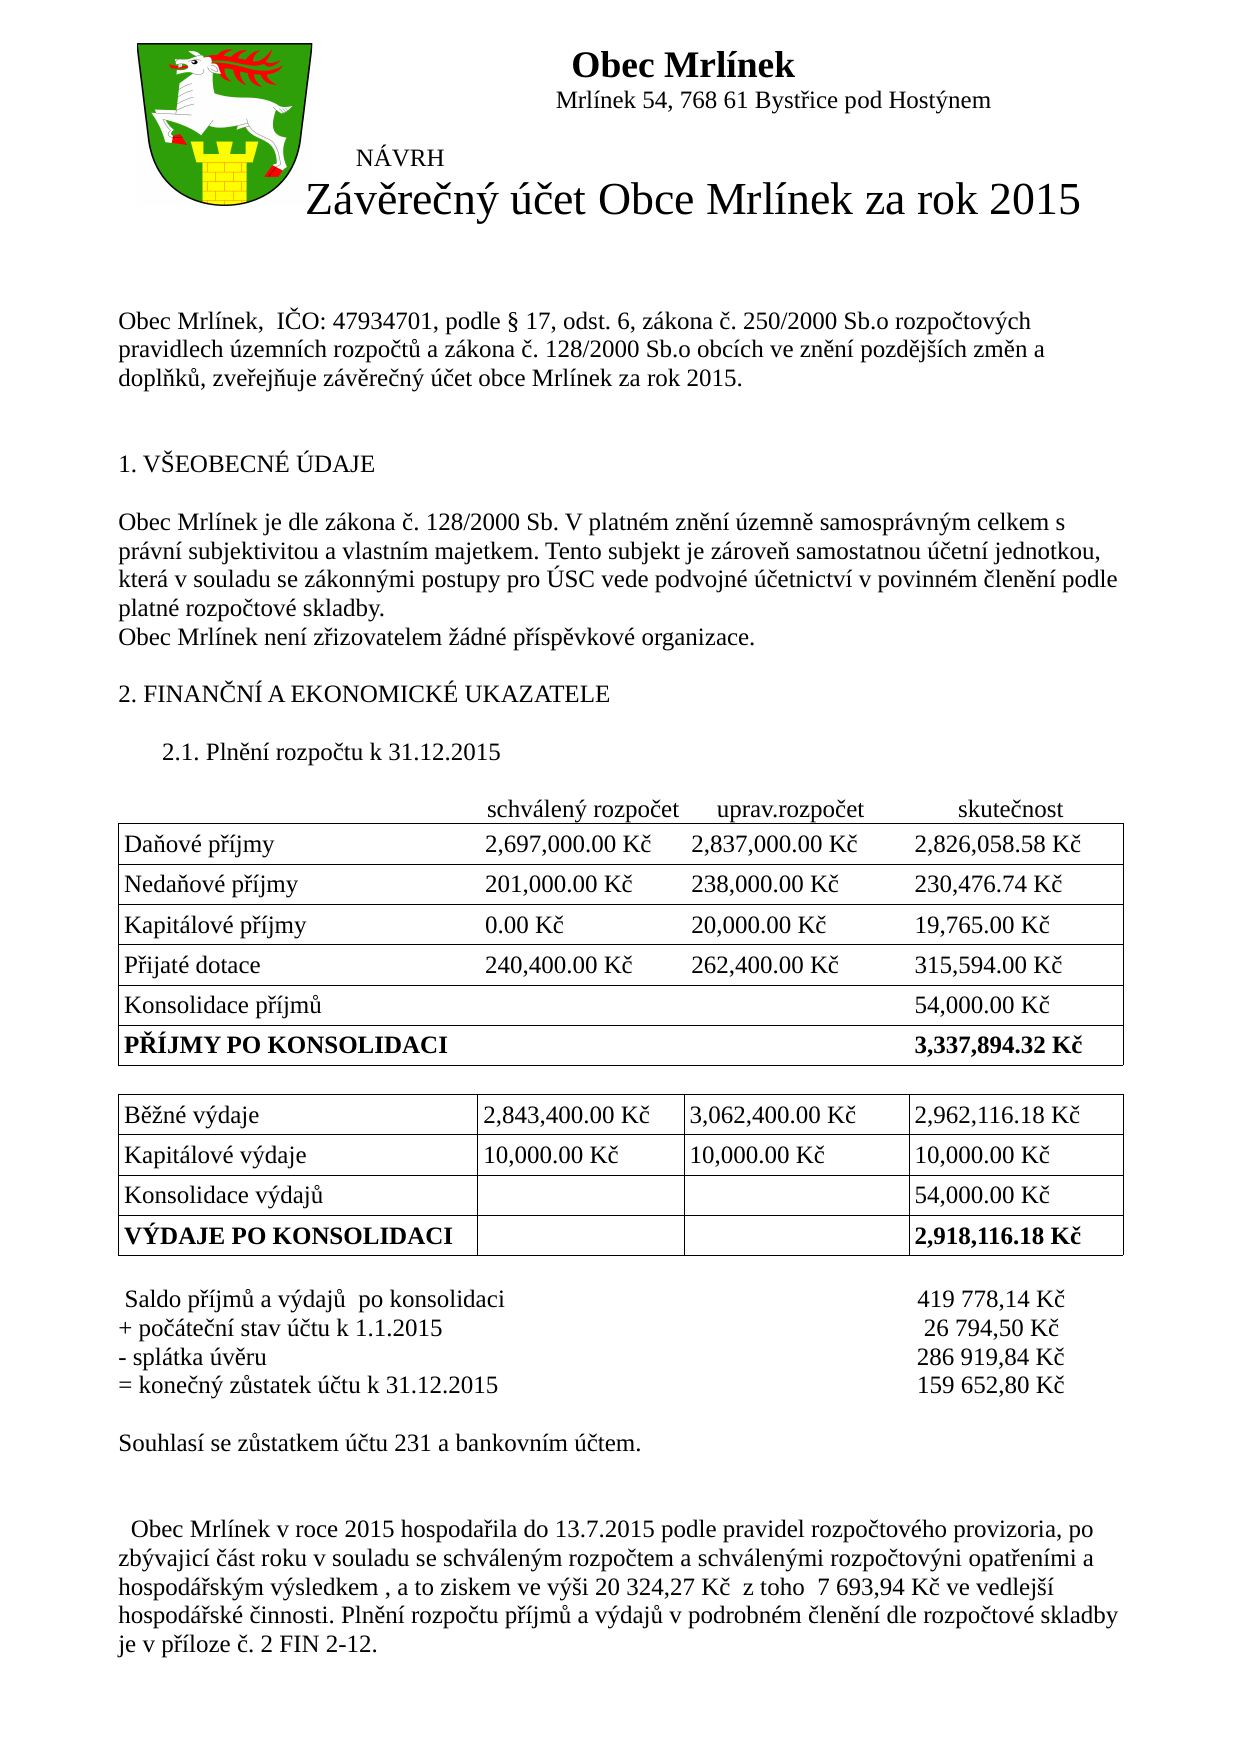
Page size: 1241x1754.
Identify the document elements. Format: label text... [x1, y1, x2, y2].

table_cell 10 000,00 Kč [478, 1135, 684, 1174]
table_cell 19 765,00 Kč [909, 905, 1123, 944]
table_header 2 962 116,18 Kč [910, 1095, 1123, 1134]
text Souhlasí se zůstatkem účtu 231 a bankovním účtem. [118, 1428, 1122, 1457]
table_cell 240 400,00 Kč [479, 945, 685, 984]
table_cell 2 918 116,18 Kč [910, 1216, 1123, 1255]
table_header 2 837 000,00 Kč [685, 824, 909, 863]
table_cell [685, 1176, 909, 1215]
table_cell VÝDAJE PO KONSOLIDACI [119, 1216, 477, 1255]
text Obec Mrlínek je dle zákona č. 128/2000 Sb. V platném znění územně samosprávným celkem s právní subjektivitou a vlastním majetkem. Tento subjekt je zároveň samostatnou účetní jednotkou, která v souladu se zákonnými postupy pro ÚSC vede podvojné účetnictví v povinném členění podle platné rozpočtové skladby. [118, 507, 1122, 622]
table_cell 262 400,00 Kč [685, 945, 909, 984]
table_cell [479, 986, 685, 1025]
text Závěrečný účet Obce Mrlínek za rok 2015 [118, 172, 1122, 224]
table_cell Přijaté dotace [119, 945, 479, 984]
table_header 2 843 400,00 Kč [478, 1095, 684, 1134]
table_cell PŘÍJMY PO KONSOLIDACI [119, 1026, 479, 1065]
table_cell 0,00 Kč [479, 905, 685, 944]
table_cell [479, 1026, 685, 1065]
table_cell [478, 1176, 684, 1215]
text 2. FINANČNÍ A EKONOMICKÉ UKAZATELE [118, 679, 1122, 708]
text + počáteční stav účtu k 1.1.2015 26 794,50 Kč [118, 1313, 1122, 1342]
table_cell Kapitálové výdaje [119, 1135, 477, 1174]
table_cell [478, 1216, 684, 1255]
text = konečný zůstatek účtu k 31.12.2015 159 652,80 Kč [118, 1370, 1122, 1399]
text Obec Mrlínek v roce 2015 hospodařila do 13.7.2015 podle pravidel rozpočtového provizoria, po zbývajicí část roku v souladu se schváleným rozpočtem a schválenými rozpočtovýni opatřeními a hospodářským výsledkem , a to ziskem ve výši 20 324,27 Kč z toho 7 693,94 Kč ve vedlejší hospodářské činnosti. Plnění rozpočtu příjmů a výdajů v podrobném členění dle rozpočtové skladby je v příloze č. 2 FIN 2-12. [118, 1514, 1122, 1658]
text Saldo příjmů a výdajů po konsolidaci 419 778,14 Kč [118, 1284, 1122, 1313]
table_cell 10 000,00 Kč [685, 1135, 909, 1174]
text schválený rozpočet uprav.rozpočet skutečnost [118, 794, 1122, 823]
table_cell 238 000,00 Kč [685, 865, 909, 904]
table_cell Konsolidace příjmů [119, 986, 479, 1025]
table_cell [685, 986, 909, 1025]
text 2.1. Plnění rozpočtu k 31.12.2015 [118, 737, 1122, 766]
table_cell 201 000,00 Kč [479, 865, 685, 904]
table_cell [685, 1026, 909, 1065]
table_cell 10 000,00 Kč [910, 1135, 1123, 1174]
text [118, 143, 137, 172]
table_header 2 826 058,58 Kč [909, 824, 1123, 863]
table_header Daňové příjmy [119, 824, 479, 863]
table_cell [685, 1216, 909, 1255]
text Obec Mrlínek, IČO: 47934701, podle § 17, odst. 6, zákona č. 250/2000 Sb.o rozpočtových pravidlech územních rozpočtů a zákona č. 128/2000 Sb.o obcích ve znění pozdějších změn a doplňků, zveřejňuje závěrečný účet obce Mrlínek za rok 2015. [118, 306, 1122, 392]
text - splátka úvěru 286 919,84 Kč [118, 1342, 1122, 1370]
table_cell 20 000,00 Kč [685, 905, 909, 944]
table_cell 3 337 894,32 Kč [909, 1026, 1123, 1065]
text 1. VŠEOBECNÉ ÚDAJE [118, 449, 1122, 478]
table_cell Konsolidace výdajů [119, 1176, 477, 1215]
table_cell Nedaňové příjmy [119, 865, 479, 904]
table_header 3 062 400,00 Kč [685, 1095, 909, 1134]
text Mrlínek 54, 768 61 Bystřice pod Hostýnem [313, 85, 1122, 114]
table_cell 54 000,00 Kč [909, 986, 1123, 1025]
table_cell 230 476,74 Kč [909, 865, 1123, 904]
table_cell Kapitálové příjmy [119, 905, 479, 944]
table_header 2 697 000,00 Kč [479, 824, 685, 863]
table_cell 54 000,00 Kč [910, 1176, 1123, 1215]
table_cell 315 594,00 Kč [909, 945, 1123, 984]
text Obec Mrlínek [118, 42, 1122, 85]
text Obec Mrlínek není zřizovatelem žádné příspěvkové organizace. [118, 622, 1122, 651]
table_header Běžné výdaje [119, 1095, 477, 1134]
text NÁVRH [313, 143, 1122, 172]
